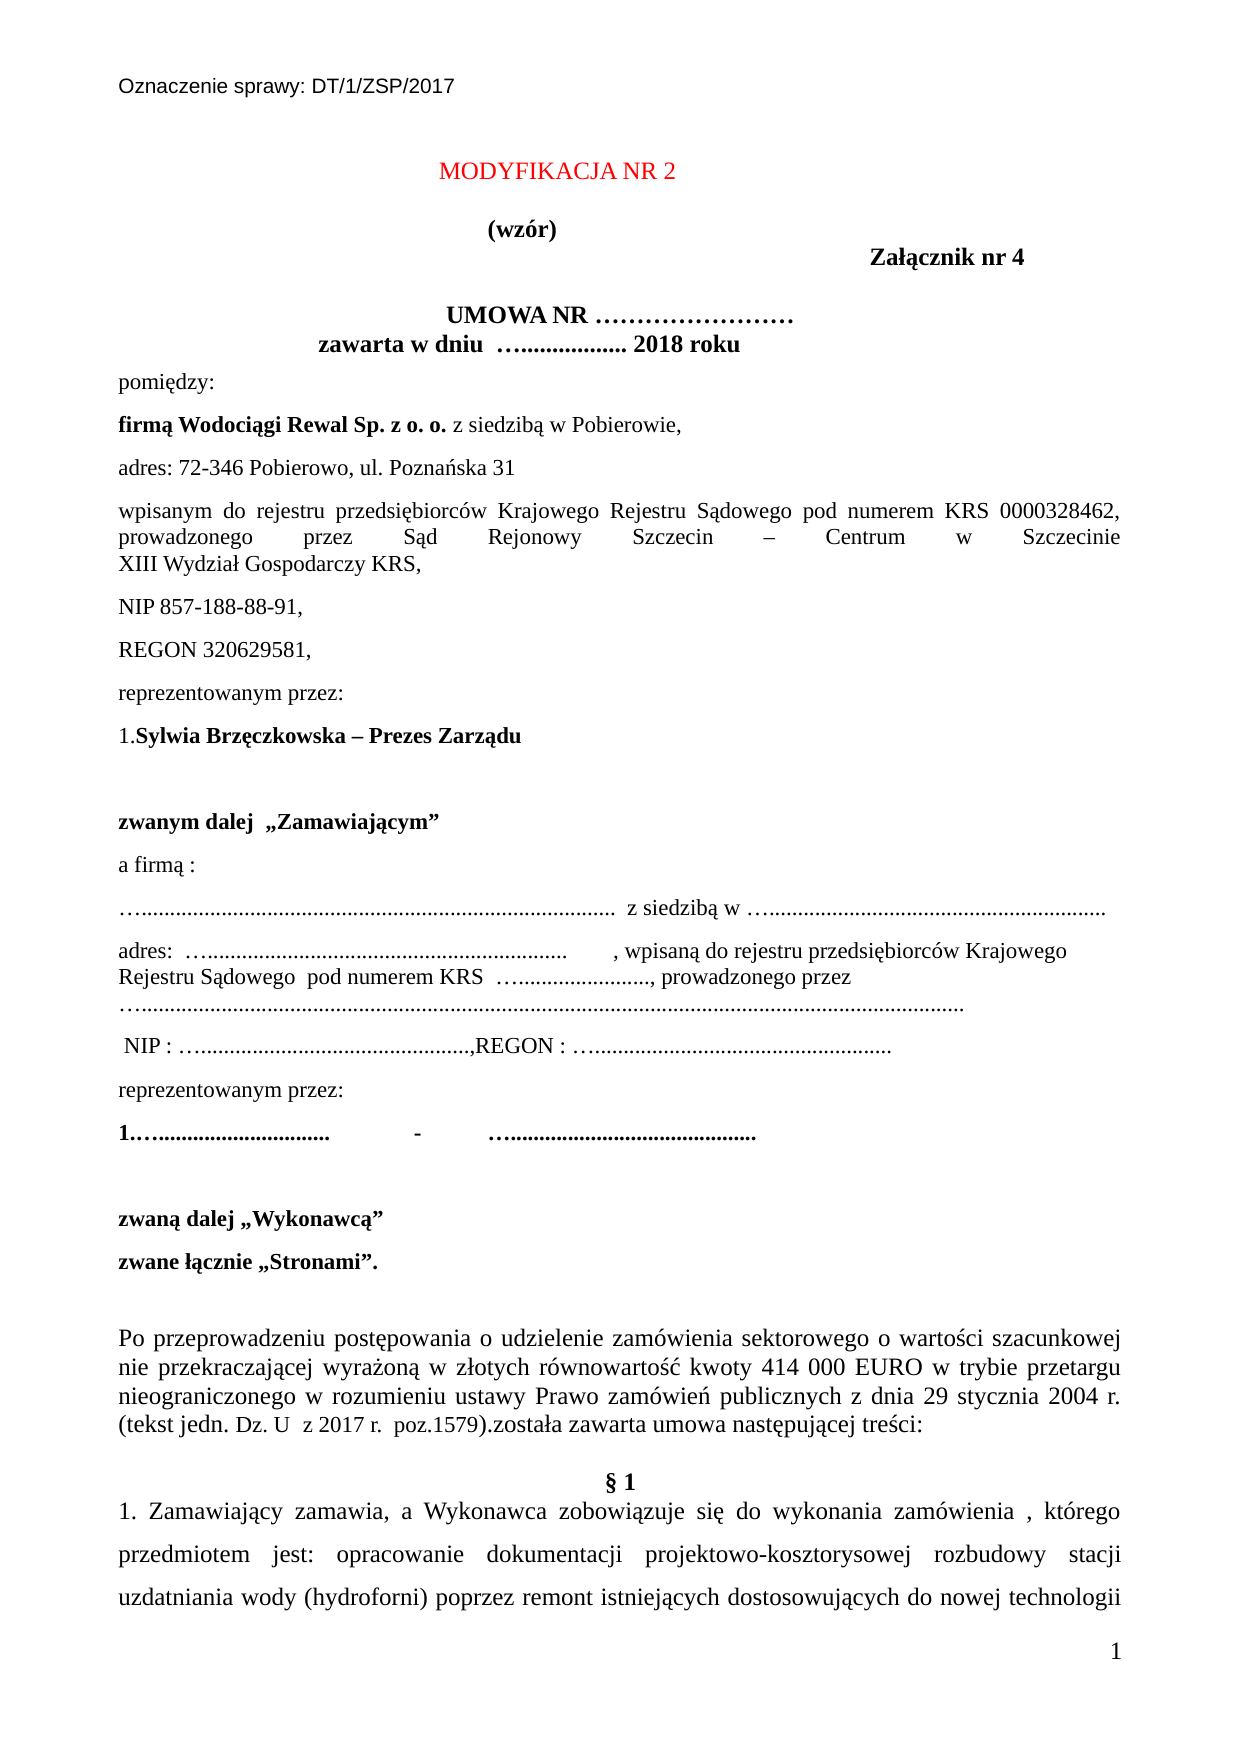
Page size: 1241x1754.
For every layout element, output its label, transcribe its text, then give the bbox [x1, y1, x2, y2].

text pomiędzy: [118, 368, 1122, 394]
text UMOWA NR …………………… [118, 300, 1122, 329]
text firmą Wodociągi Rewal Sp. z o. o. z siedzibą w Pobierowie, [118, 411, 1122, 437]
text …................................................................................... z siedzibą w …........................................................... [118, 894, 1122, 920]
text adres: 72-346 Pobierowo, ul. Poznańska 31 [118, 454, 1122, 480]
text zwaną dalej „Wykonawcą” [118, 1205, 1122, 1231]
text § 1 [118, 1467, 1122, 1496]
list Sylwia Brzęczkowska – Prezes Zarządu [118, 722, 1122, 748]
text REGON 320629581, [118, 636, 1122, 662]
text adres: …............................................................... , wpisaną do rejestru przedsiębiorców Krajowego Rejestru Sądowego pod numerem KRS …......................., prowadzonego przez …................................................................................................................................................ [118, 937, 1122, 1016]
text wpisanym do rejestru przedsiębiorców Krajowego Rejestru Sądowego pod numerem KRS 0000328462, prowadzonego przez Sąd Rejonowy Szczecin – Centrum w Szczecinie XIII Wydział Gospodarczy KRS, [118, 497, 1122, 576]
list ….............................. - …........................................... [118, 1119, 1122, 1145]
text MODYFIKACJA NR 2 [118, 156, 1122, 185]
text zwane łącznie „Stronami”. [118, 1248, 1122, 1274]
text 1. Zamawiający zamawia, a Wykonawca zobowiązuje się do wykonania zamówienia , którego przedmiotem jest: opracowanie dokumentacji projektowo-kosztorysowej rozbudowy stacji uzdatniania wody (hydroforni) poprzez remont istniejących dostosowujących do nowej technologii [118, 1496, 1122, 1611]
text zwanym dalej „Zamawiającym” [118, 808, 1122, 834]
text NIP 857-188-88-91, [118, 593, 1122, 619]
text Załącznik nr 4 [708, 242, 1122, 271]
text reprezentowanym przez: [118, 679, 1122, 705]
text NIP : …...............................................,REGON : ….................................................... [118, 1033, 1122, 1059]
text a firmą : [118, 851, 1122, 877]
text reprezentowanym przez: [118, 1076, 1122, 1102]
text Po przeprowadzeniu postępowania o udzielenie zamówienia sektorowego o wartości szacunkowej nie przekraczającej wyrażoną w złotych równowartość kwoty 414 000 EURO w trybie przetargu nieograniczonego w rozumieniu ustawy Prawo zamówień publicznych z dnia 29 stycznia 2004 r. (tekst jedn. Dz. U z 2017 r. poz.1579).została zawarta umowa następującej treści: [118, 1323, 1122, 1438]
text (wzór) [118, 214, 1122, 242]
text zawarta w dniu …................. 2018 roku [118, 329, 1122, 357]
